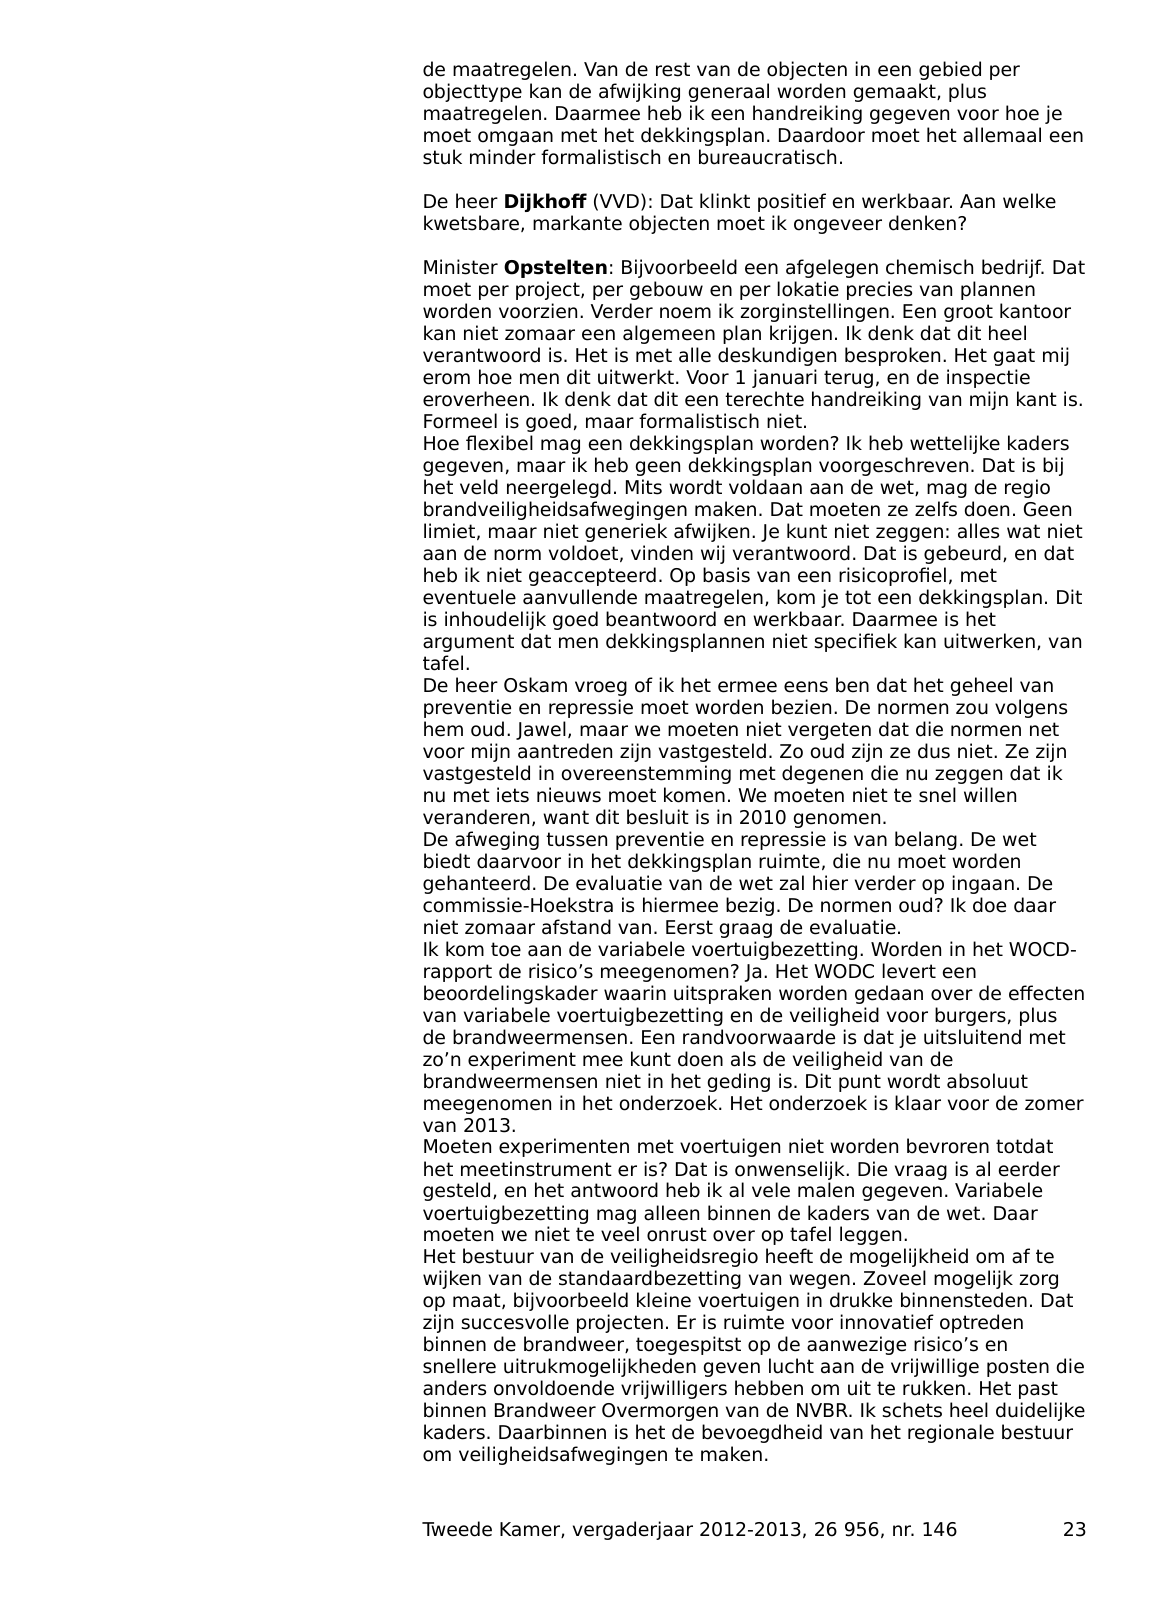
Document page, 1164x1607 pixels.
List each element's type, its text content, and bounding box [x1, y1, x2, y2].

text Hoe flexibel mag een dekkingsplan worden? Ik heb wettelijke kaders gegeven, maar ik heb geen dekkingsplan voorgeschreven. Dat is bij het veld neergelegd. Mits wordt voldaan aan de wet, mag de regio brandveiligheidsafwegingen maken. Dat moeten ze zelfs doen. Geen limiet, maar niet generiek afwijken. Je kunt niet zeggen: alles wat niet aan de norm voldoet, vinden wij verantwoord. Dat is gebeurd, en dat heb ik niet geaccepteerd. Op basis van een risicoprofiel, met eventuele aanvullende maatregelen, kom je tot een dekkingsplan. Dit is inhoudelijk goed beantwoord en werkbaar. Daarmee is het argument dat men dekkingsplannen niet specifiek kan uitwerken, van tafel. [422, 433, 1087, 675]
text Moeten experimenten met voertuigen niet worden bevroren totdat het meetinstrument er is? Dat is onwenselijk. Die vraag is al eerder gesteld, en het antwoord heb ik al vele malen gegeven. Variabele voertuigbezetting mag alleen binnen de kaders van de wet. Daar moeten we niet te veel onrust over op tafel leggen. [422, 1136, 1087, 1246]
text De afweging tussen preventie en repressie is van belang. De wet biedt daarvoor in het dekkingsplan ruimte, die nu moet worden gehanteerd. De evaluatie van de wet zal hier verder op ingaan. De commissie-Hoekstra is hiermee bezig. De normen oud? Ik doe daar niet zomaar afstand van. Eerst graag de evaluatie. [422, 829, 1087, 939]
text de maatregelen. Van de rest van de objecten in een gebied per objecttype kan de afwijking generaal worden gemaakt, plus maatregelen. Daarmee heb ik een handreiking gegeven voor hoe je moet omgaan met het dekkingsplan. Daardoor moet het allemaal een stuk minder formalistisch en bureaucratisch. [422, 59, 1087, 169]
text Ik kom toe aan de variabele voertuigbezetting. Worden in het WOCD-rapport de risico’s meegenomen? Ja. Het WODC levert een beoordelingskader waarin uitspraken worden gedaan over de effecten van variabele voertuigbezetting en de veiligheid voor burgers, plus de brandweermensen. Een randvoorwaarde is dat je uitsluitend met zo’n experiment mee kunt doen als de veiligheid van de brandweermensen niet in het geding is. Dit punt wordt absoluut meegenomen in het onderzoek. Het onderzoek is klaar voor de zomer van 2013. [422, 939, 1087, 1136]
text De heer Dijkhoff (VVD): Dat klinkt positief en werkbaar. Aan welke kwetsbare, markante objecten moet ik ongeveer denken? [422, 191, 1087, 235]
text De heer Oskam vroeg of ik het ermee eens ben dat het geheel van preventie en repressie moet worden bezien. De normen zou volgens hem oud. Jawel, maar we moeten niet vergeten dat die normen net voor mijn aantreden zijn vastgesteld. Zo oud zijn ze dus niet. Ze zijn vastgesteld in overeenstemming met degenen die nu zeggen dat ik nu met iets nieuws moet komen. We moeten niet te snel willen veranderen, want dit besluit is in 2010 genomen. [422, 675, 1087, 829]
text Het bestuur van de veiligheidsregio heeft de mogelijkheid om af te wijken van de standaardbezetting van wegen. Zoveel mogelijk zorg op maat, bijvoorbeeld kleine voertuigen in drukke binnensteden. Dat zijn succesvolle projecten. Er is ruimte voor innovatief optreden binnen de brandweer, toegespitst op de aanwezige risico’s en snellere uitrukmogelijkheden geven lucht aan de vrijwillige posten die anders onvoldoende vrijwilligers hebben om uit te rukken. Het past binnen Brandweer Overmorgen van de NVBR. Ik schets heel duidelijke kaders. Daarbinnen is het de bevoegdheid van het regionale bestuur om veiligheidsafwegingen te maken. [422, 1246, 1087, 1466]
text Minister Opstelten: Bijvoorbeeld een afgelegen chemisch bedrijf. Dat moet per project, per gebouw en per lokatie precies van plannen worden voorzien. Verder noem ik zorginstellingen. Een groot kantoor kan niet zomaar een algemeen plan krijgen. Ik denk dat dit heel verantwoord is. Het is met alle deskundigen besproken. Het gaat mij erom hoe men dit uitwerkt. Voor 1 januari terug, en de inspectie eroverheen. Ik denk dat dit een terechte handreiking van mijn kant is. Formeel is goed, maar formalistisch niet. [422, 257, 1087, 433]
